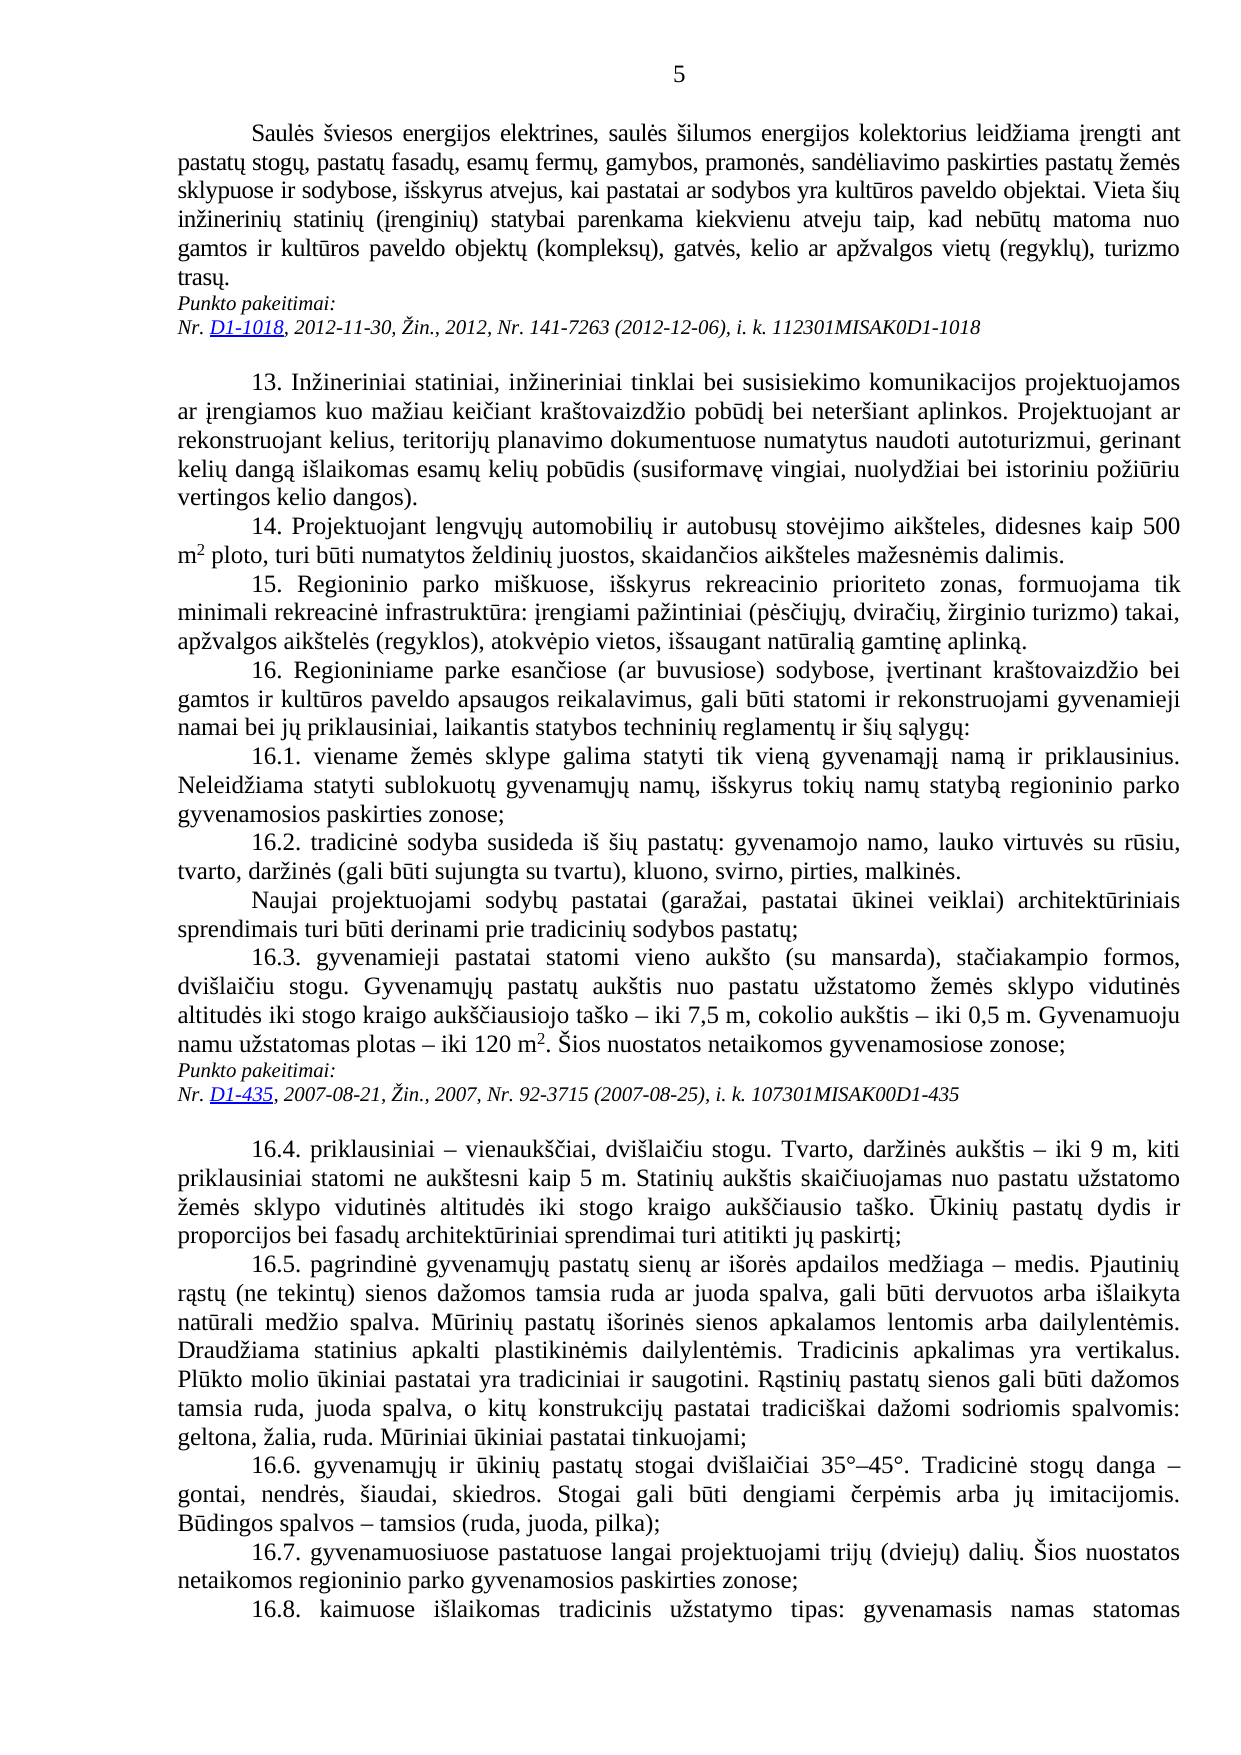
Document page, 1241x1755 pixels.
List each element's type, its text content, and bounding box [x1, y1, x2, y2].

text Naujai projektuojami sodybų pastatai (garažai, pastatai ūkinei veiklai) architektūriniais sprendimais turi būti derinami prie tradicinių sodybos pastatų; [177, 885, 1181, 942]
text 16.7. gyvenamuosiuose pastatuose langai projektuojami trijų (dviejų) dalių. Šios nuostatos netaikomos regioninio parko gyvenamosios paskirties zonose; [177, 1537, 1181, 1594]
text 13. Inžineriniai statiniai, inžineriniai tinklai bei susisiekimo komunikacijos projektuojamos ar įrengiamos kuo mažiau keičiant kraštovaizdžio pobūdį bei neteršiant aplinkos. Projektuojant ar rekonstruojant kelius, teritorijų planavimo dokumentuose numatytus naudoti autoturizmui, gerinant kelių dangą išlaikomas esamų kelių pobūdis (susiformavę vingiai, nuolydžiai bei istoriniu požiūriu vertingos kelio dangos). [177, 367, 1181, 511]
text 16. Regioniniame parke esančiose (ar buvusiose) sodybose, įvertinant kraštovaizdžio bei gamtos ir kultūros paveldo apsaugos reikalavimus, gali būti statomi ir rekonstruojami gyvenamieji namai bei jų priklausiniai, laikantis statybos techninių reglamentų ir šių sąlygų: [177, 655, 1181, 741]
text 16.3. gyvenamieji pastatai statomi vieno aukšto (su mansarda), stačiakampio formos, dvišlaičiu stogu. Gyvenamųjų pastatų aukštis nuo pastatu užstatomo žemės sklypo vidutinės altitudės iki stogo kraigo aukščiausiojo taško – iki 7,5 m, cokolio aukštis – iki 0,5 m. Gyvenamuoju namu užstatomas plotas – iki 120 m2. Šios nuostatos netaikomos gyvenamosiose zonose; [177, 942, 1181, 1057]
text 16.5. pagrindinė gyvenamųjų pastatų sienų ar išorės apdailos medžiaga – medis. Pjautinių rąstų (ne tekintų) sienos dažomos tamsia ruda ar juoda spalva, gali būti dervuotos arba išlaikyta natūrali medžio spalva. Mūrinių pastatų išorinės sienos apkalamos lentomis arba dailylentėmis. Draudžiama statinius apkalti plastikinėmis dailylentėmis. Tradicinis apkalimas yra vertikalus. Plūkto molio ūkiniai pastatai yra tradiciniai ir saugotini. Rąstinių pastatų sienos gali būti dažomos tamsia ruda, juoda spalva, o kitų konstrukcijų pastatai tradiciškai dažomi sodriomis spalvomis: geltona, žalia, ruda. Mūriniai ūkiniai pastatai tinkuojami; [177, 1249, 1181, 1451]
text Nr. D1-435, 2007-08-21, Žin., 2007, Nr. 92-3715 (2007-08-25), i. k. 107301MISAK00D1-435 [177, 1082, 1181, 1106]
text 16.1. viename žemės sklype galima statyti tik vieną gyvenamąjį namą ir priklausinius. Neleidžiama statyti sublokuotų gyvenamųjų namų, išskyrus tokių namų statybą regioninio parko gyvenamosios paskirties zonose; [177, 741, 1181, 827]
text 16.4. priklausiniai – vienaukščiai, dvišlaičiu stogu. Tvarto, daržinės aukštis – iki 9 m, kiti priklausiniai statomi ne aukštesni kaip 5 m. Statinių aukštis skaičiuojamas nuo pastatu užstatomo žemės sklypo vidutinės altitudės iki stogo kraigo aukščiausio taško. Ūkinių pastatų dydis ir proporcijos bei fasadų architektūriniai sprendimai turi atitikti jų paskirtį; [177, 1134, 1181, 1249]
text Saulės šviesos energijos elektrines, saulės šilumos energijos kolektorius leidžiama įrengti ant pastatų stogų, pastatų fasadų, esamų fermų, gamybos, pramonės, sandėliavimo paskirties pastatų žemės sklypuose ir sodybose, išskyrus atvejus, kai pastatai ar sodybos yra kultūros paveldo objektai. Vieta šių inžinerinių statinių (įrenginių) statybai parenkama kiekvienu atveju taip, kad nebūtų matoma nuo gamtos ir kultūros paveldo objektų (kompleksų), gatvės, kelio ar apžvalgos vietų (regyklų), turizmo trasų. [177, 118, 1181, 291]
text 15. Regioninio parko miškuose, išskyrus rekreacinio prioriteto zonas, formuojama tik minimali rekreacinė infrastruktūra: įrengiami pažintiniai (pėsčiųjų, dviračių, žirginio turizmo) takai, apžvalgos aikštelės (regyklos), atokvėpio vietos, išsaugant natūralią gamtinę aplinką. [177, 569, 1181, 655]
text Punkto pakeitimai: [177, 1057, 1181, 1082]
text Punkto pakeitimai: [177, 291, 1181, 315]
text 16.6. gyvenamųjų ir ūkinių pastatų stogai dvišlaičiai 35°–45°. Tradicinė stogų danga – gontai, nendrės, šiaudai, skiedros. Stogai gali būti dengiami čerpėmis arba jų imitacijomis. Būdingos spalvos – tamsios (ruda, juoda, pilka); [177, 1451, 1181, 1537]
text 14. Projektuojant lengvųjų automobilių ir autobusų stovėjimo aikšteles, didesnes kaip 500 m2 ploto, turi būti numatytos želdinių juostos, skaidančios aikšteles mažesnėmis dalimis. [177, 511, 1181, 569]
text 16.8. kaimuose išlaikomas tradicinis užstatymo tipas: gyvenamasis namas statomas [177, 1594, 1181, 1623]
text 16.2. tradicinė sodyba susideda iš šių pastatų: gyvenamojo namo, lauko virtuvės su rūsiu, tvarto, daržinės (gali būti sujungta su tvartu), kluono, svirno, pirties, malkinės. [177, 827, 1181, 885]
text Nr. D1-1018, 2012-11-30, Žin., 2012, Nr. 141-7263 (2012-12-06), i. k. 112301MISAK0D1-1018 [177, 315, 1181, 339]
